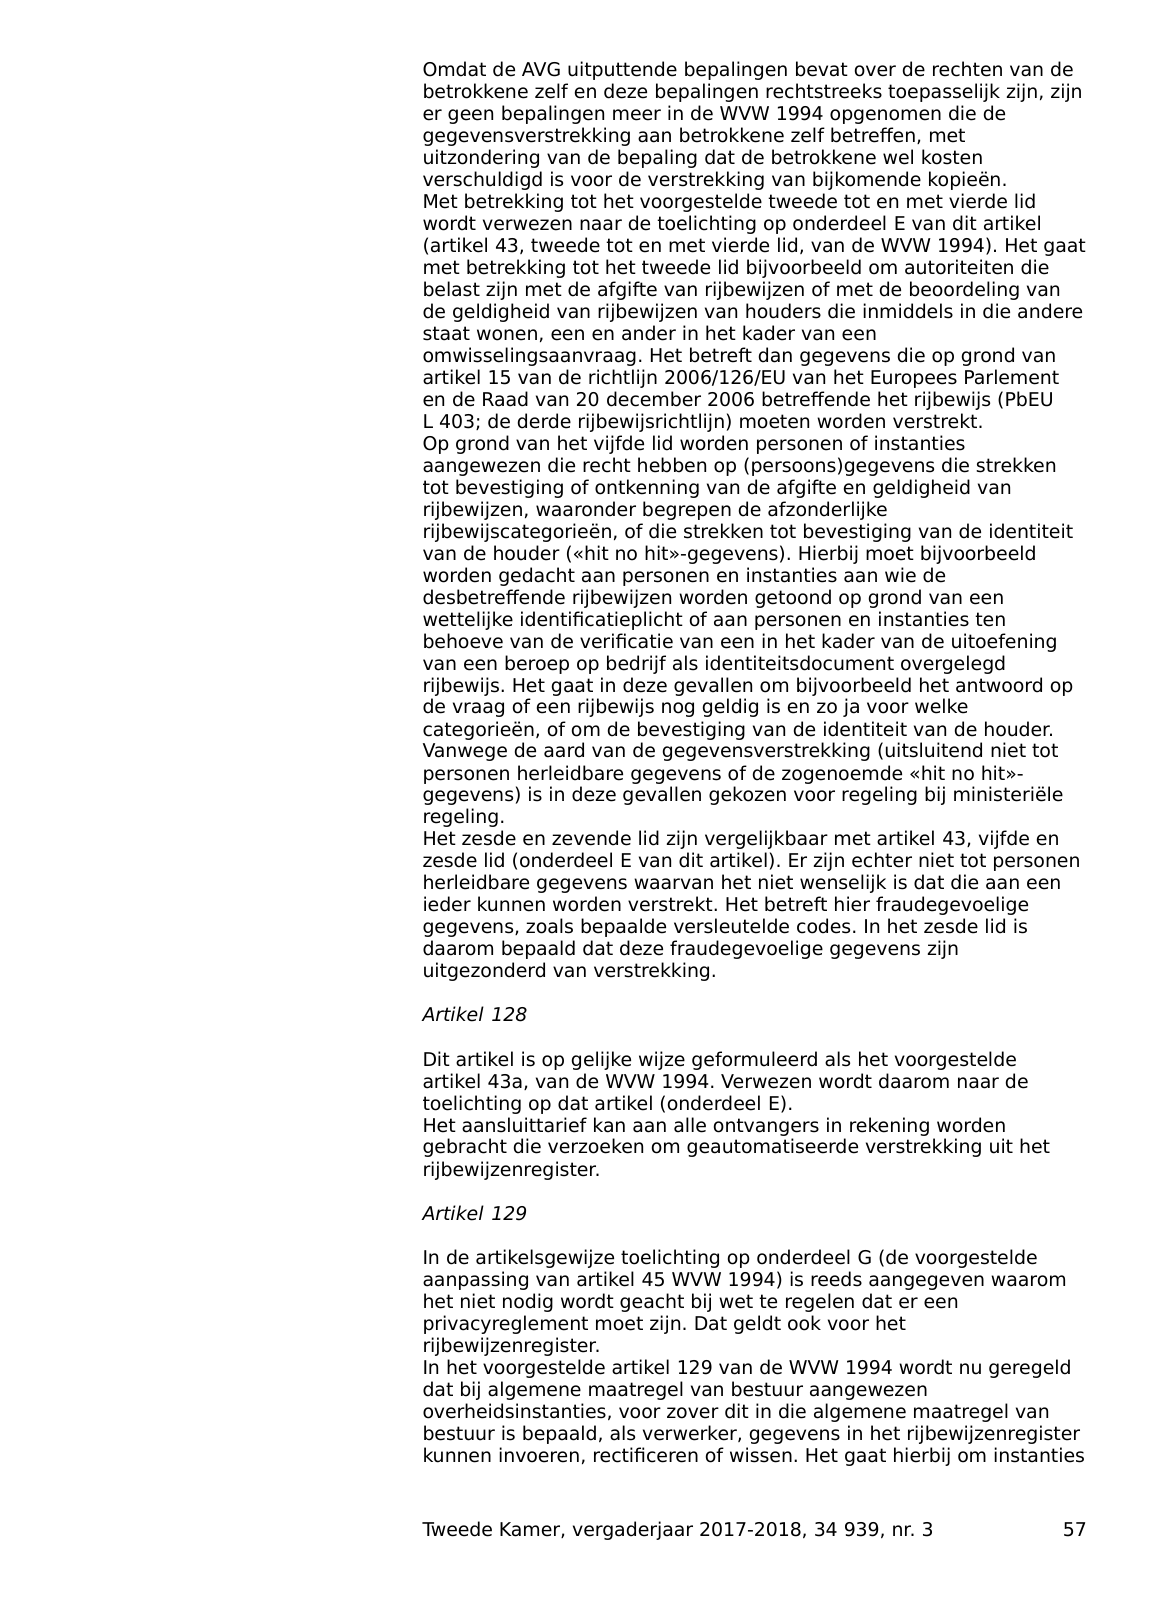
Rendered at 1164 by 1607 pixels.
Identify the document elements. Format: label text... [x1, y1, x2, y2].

text In het voorgestelde artikel 129 van de WVW 1994 wordt nu geregeld dat bij algemene maatregel van bestuur aangewezen overheidsinstanties, voor zover dit in die algemene maatregel van bestuur is bepaald, als verwerker, gegevens in het rijbewijzenregister kunnen invoeren, rectificeren of wissen. Het gaat hierbij om instanties [422, 1357, 1087, 1467]
text Het zesde en zevende lid zijn vergelijkbaar met artikel 43, vijfde en zesde lid (onderdeel E van dit artikel). Er zijn echter niet tot personen herleidbare gegevens waarvan het niet wenselijk is dat die aan een ieder kunnen worden verstrekt. Het betreft hier fraudegevoelige gegevens, zoals bepaalde versleutelde codes. In het zesde lid is daarom bepaald dat deze fraudegevoelige gegevens zijn uitgezonderd van verstrekking. [422, 828, 1087, 982]
text Omdat de AVG uitputtende bepalingen bevat over de rechten van de betrokkene zelf en deze bepalingen rechtstreeks toepasselijk zijn, zijn er geen bepalingen meer in de WVW 1994 opgenomen die de gegevensverstrekking aan betrokkene zelf betreffen, met uitzondering van de bepaling dat de betrokkene wel kosten verschuldigd is voor de verstrekking van bijkomende kopieën. [422, 59, 1087, 191]
text In de artikelsgewijze toelichting op onderdeel G (de voorgestelde aanpassing van artikel 45 WVW 1994) is reeds aangegeven waarom het niet nodig wordt geacht bij wet te regelen dat er een privacyreglement moet zijn. Dat geldt ook voor het rijbewijzenregister. [422, 1247, 1087, 1357]
text Dit artikel is op gelijke wijze geformuleerd als het voorgestelde artikel 43a, van de WVW 1994. Verwezen wordt daarom naar de toelichting op dat artikel (onderdeel E). [422, 1048, 1087, 1114]
subtitle Artikel 129 [422, 1203, 1087, 1224]
text Op grond van het vijfde lid worden personen of instanties aangewezen die recht hebben op (persoons)gegevens die strekken tot bevestiging of ontkenning van de afgifte en geldigheid van rijbewijzen, waaronder begrepen de afzonderlijke rijbewijscategorieën, of die strekken tot bevestiging van de identiteit van de houder («hit no hit»-gegevens). Hierbij moet bijvoorbeeld worden gedacht aan personen en instanties aan wie de desbetreffende rijbewijzen worden getoond op grond van een wettelijke identificatieplicht of aan personen en instanties ten behoeve van de verificatie van een in het kader van de uitoefening van een beroep op bedrijf als identiteitsdocument overgelegd rijbewijs. Het gaat in deze gevallen om bijvoorbeeld het antwoord op de vraag of een rijbewijs nog geldig is en zo ja voor welke categorieën, of om de bevestiging van de identiteit van de houder. Vanwege de aard van de gegevensverstrekking (uitsluitend niet tot personen herleidbare gegevens of de zogenoemde «hit no hit»-gegevens) is in deze gevallen gekozen voor regeling bij ministeriële regeling. [422, 433, 1087, 828]
subtitle Artikel 128 [422, 1004, 1087, 1026]
text Het aansluittarief kan aan alle ontvangers in rekening worden gebracht die verzoeken om geautomatiseerde verstrekking uit het rijbewijzenregister. [422, 1114, 1087, 1180]
text Met betrekking tot het voorgestelde tweede tot en met vierde lid wordt verwezen naar de toelichting op onderdeel E van dit artikel (artikel 43, tweede tot en met vierde lid, van de WVW 1994). Het gaat met betrekking tot het tweede lid bijvoorbeeld om autoriteiten die belast zijn met de afgifte van rijbewijzen of met de beoordeling van de geldigheid van rijbewijzen van houders die inmiddels in die andere staat wonen, een en ander in het kader van een omwisselingsaanvraag. Het betreft dan gegevens die op grond van artikel 15 van de richtlijn 2006/126/EU van het Europees Parlement en de Raad van 20 december 2006 betreffende het rijbewijs (PbEU L 403; de derde rijbewijsrichtlijn) moeten worden verstrekt. [422, 191, 1087, 433]
